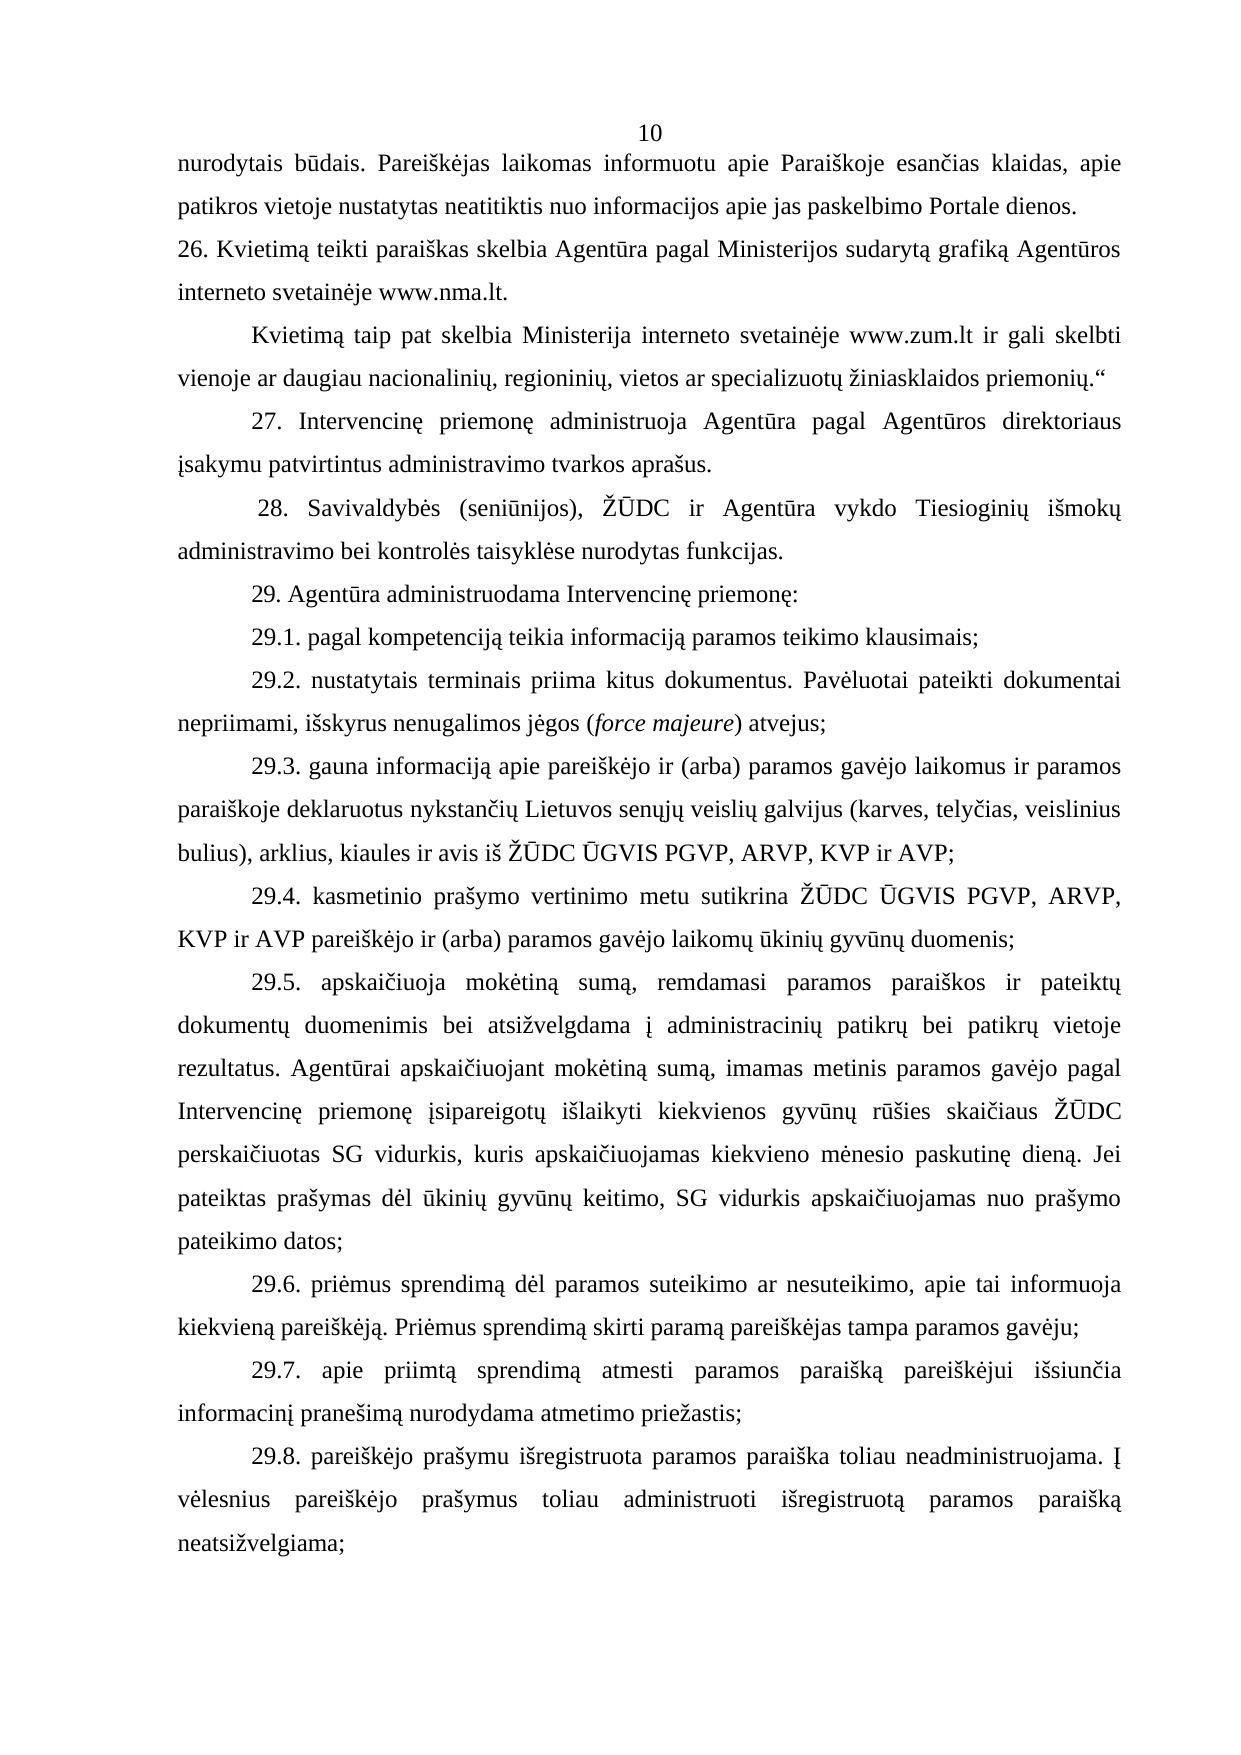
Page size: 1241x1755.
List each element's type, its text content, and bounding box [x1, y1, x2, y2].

text 27. Intervencinę priemonę administruoja Agentūra pagal Agentūros direktoriaus įsakymu patvirtintus administravimo tvarkos aprašus. [177, 406, 1122, 478]
text 26. Kvietimą teikti paraiškas skelbia Agentūra pagal Ministerijos sudarytą grafiką Agentūros interneto svetainėje www.nma.lt. [177, 234, 1122, 306]
text nurodytais būdais. Pareiškėjas laikomas informuotu apie Paraiškoje esančias klaidas, apie patikros vietoje nustatytas neatitiktis nuo informacijos apie jas paskelbimo Portale dienos. [177, 148, 1122, 219]
text 29.8. pareiškėjo prašymu išregistruota paramos paraiška toliau neadministruojama. Į vėlesnius pareiškėjo prašymus toliau administruoti išregistruotą paramos paraišką neatsižvelgiama; [177, 1441, 1122, 1556]
text 29.2. nustatytais terminais priima kitus dokumentus. Pavėluotai pateikti dokumentai nepriimami, išskyrus nenugalimos jėgos (force majeure) atvejus; [177, 665, 1122, 737]
text 29.1. pagal kompetenciją teikia informaciją paramos teikimo klausimais; [177, 622, 1122, 651]
text 28. Savivaldybės (seniūnijos), ŽŪDC ir Agentūra vykdo Tiesioginių išmokų administravimo bei kontrolės taisyklėse nurodytas funkcijas. [177, 493, 1122, 564]
text 29.6. priėmus sprendimą dėl paramos suteikimo ar nesuteikimo, apie tai informuoja kiekvieną pareiškėją. Priėmus sprendimą skirti paramą pareiškėjas tampa paramos gavėju; [177, 1269, 1122, 1341]
text 29.5. apskaičiuoja mokėtiną sumą, remdamasi paramos paraiškos ir pateiktų dokumentų duomenimis bei atsižvelgdama į administracinių patikrų bei patikrų vietoje rezultatus. Agentūrai apskaičiuojant mokėtiną sumą, imamas metinis paramos gavėjo pagal Intervencinę priemonę įsipareigotų išlaikyti kiekvienos gyvūnų rūšies skaičiaus ŽŪDC perskaičiuotas SG vidurkis, kuris apskaičiuojamas kiekvieno mėnesio paskutinę dieną. Jei pateiktas prašymas dėl ūkinių gyvūnų keitimo, SG vidurkis apskaičiuojamas nuo prašymo pateikimo datos; [177, 967, 1122, 1254]
text 29.7. apie priimtą sprendimą atmesti paramos paraišką pareiškėjui išsiunčia informacinį pranešimą nurodydama atmetimo priežastis; [177, 1355, 1122, 1427]
text 29.3. gauna informaciją apie pareiškėjo ir (arba) paramos gavėjo laikomus ir paramos paraiškoje deklaruotus nykstančių Lietuvos senųjų veislių galvijus (karves, telyčias, veislinius bulius), arklius, kiaules ir avis iš ŽŪDC ŪGVIS PGVP, ARVP, KVP ir AVP; [177, 751, 1122, 866]
text 29.4. kasmetinio prašymo vertinimo metu sutikrina ŽŪDC ŪGVIS PGVP, ARVP, KVP ir AVP pareiškėjo ir (arba) paramos gavėjo laikomų ūkinių gyvūnų duomenis; [177, 881, 1122, 953]
text 29. Agentūra administruodama Intervencinę priemonę: [177, 579, 1122, 608]
text Kvietimą taip pat skelbia Ministerija interneto svetainėje www.zum.lt ir gali skelbti vienoje ar daugiau nacionalinių, regioninių, vietos ar specializuotų žiniasklaidos priemonių.“ [177, 320, 1122, 392]
